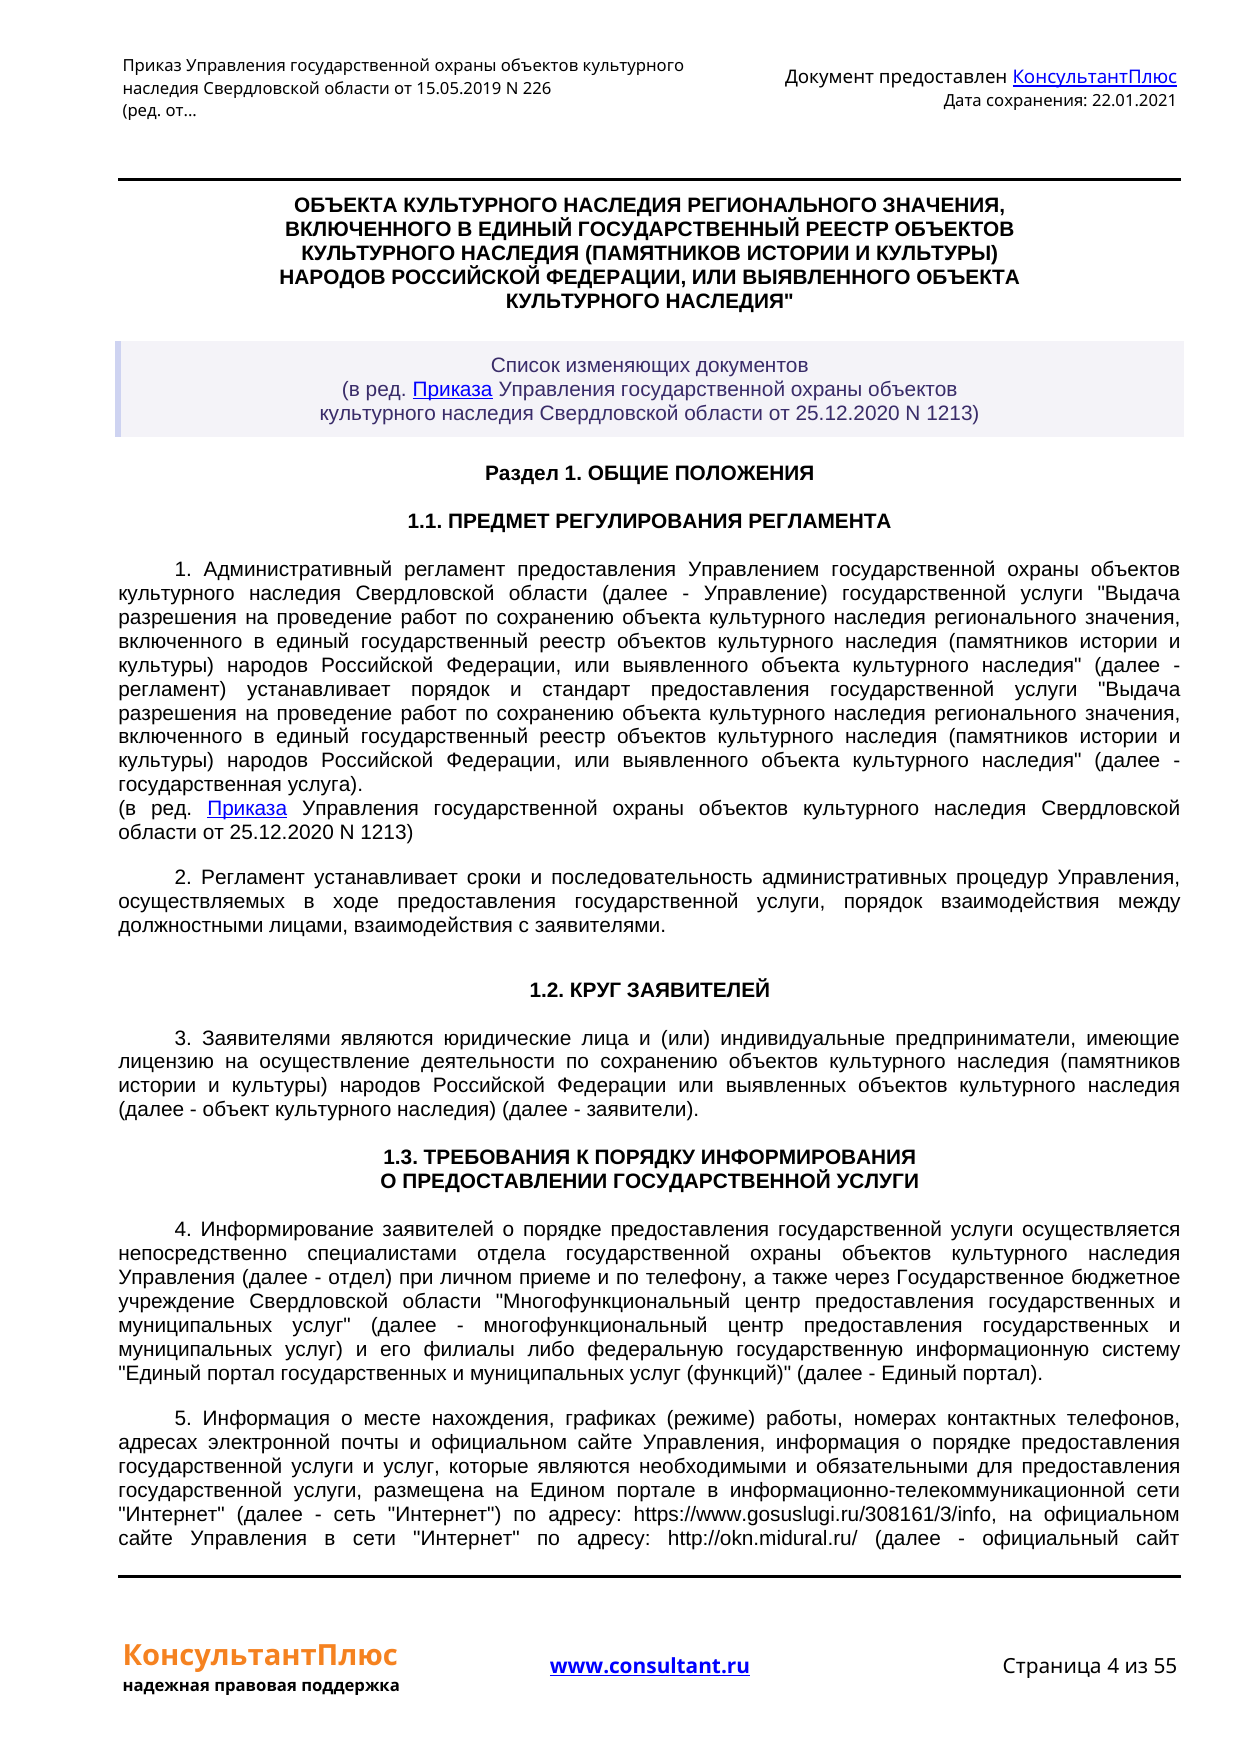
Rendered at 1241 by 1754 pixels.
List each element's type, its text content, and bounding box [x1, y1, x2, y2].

title КУЛЬТУРНОГО НАСЛЕДИЯ (ПАМЯТНИКОВ ИСТОРИИ И КУЛЬТУРЫ) [118, 241, 1181, 265]
text 3. Заявителями являются юридические лица и (или) индивидуальные предприниматели, имеющие лицензию на осуществление деятельности по сохранению объектов культурного наследия (памятников истории и культуры) народов Российской Федерации или выявленных объектов культурного наследия (далее - объект культурного наследия) (далее - заявители). [118, 1025, 1181, 1121]
text 4. Информирование заявителей о порядке предоставления государственной услуги осуществляется непосредственно специалистами отдела государственной охраны объектов культурного наследия Управления (далее - отдел) при личном приеме и по телефону, а также через Государственное бюджетное учреждение Свердловской области "Многофункциональный центр предоставления государственных и муниципальных услуг" (далее - многофункциональный центр предоставления государственных и муниципальных услуг) и его филиалы либо федеральную государственную информационную систему "Единый портал государственных и муниципальных услуг (функций)" (далее - Единый портал). [118, 1217, 1181, 1385]
text 1. Административный регламент предоставления Управлением государственной охраны объектов культурного наследия Свердловской области (далее - Управление) государственной услуги "Выдача разрешения на проведение работ по сохранению объекта культурного наследия регионального значения, включенного в единый государственный реестр объектов культурного наследия (памятников истории и культуры) народов Российской Федерации, или выявленного объекта культурного наследия" (далее - регламент) устанавливает порядок и стандарт предоставления государственной услуги "Выдача разрешения на проведение работ по сохранению объекта культурного наследия регионального значения, включенного в единый государственный реестр объектов культурного наследия (памятников истории и культуры) народов Российской Федерации, или выявленного объекта культурного наследия" (далее - государственная услуга). [118, 557, 1181, 796]
title ОБЪЕКТА КУЛЬТУРНОГО НАСЛЕДИЯ РЕГИОНАЛЬНОГО ЗНАЧЕНИЯ, [118, 193, 1181, 217]
title КУЛЬТУРНОГО НАСЛЕДИЯ" [118, 289, 1181, 313]
title 1.2. КРУГ ЗАЯВИТЕЛЕЙ [118, 977, 1181, 1001]
text 5. Информация о месте нахождения, графиках (режиме) работы, номерах контактных телефонов, адресах электронной почты и официальном сайте Управления, информация о порядке предоставления государственной услуги и услуг, которые являются необходимыми и обязательными для предоставления государственной услуги, размещена на Едином портале в информационно-телекоммуникационной сети "Интернет" (далее - сеть "Интернет") по адресу: https://www.gosuslugi.ru/308161/3/info, на официальном сайте Управления в сети "Интернет" по адресу: http://okn.midural.ru/ (далее - официальный сайт [118, 1406, 1181, 1549]
title 1.3. ТРЕБОВАНИЯ К ПОРЯДКУ ИНФОРМИРОВАНИЯ [118, 1145, 1181, 1169]
title ВКЛЮЧЕННОГО В ЕДИНЫЙ ГОСУДАРСТВЕННЫЙ РЕЕСТР ОБЪЕКТОВ [118, 217, 1181, 241]
text (в ред. Приказа Управления государственной охраны объектов культурного наследия Свердловской области от 25.12.2020 N 1213) [118, 796, 1181, 844]
title НАРОДОВ РОССИЙСКОЙ ФЕДЕРАЦИИ, ИЛИ ВЫЯВЛЕННОГО ОБЪЕКТА [118, 265, 1181, 289]
title 1.1. ПРЕДМЕТ РЕГУЛИРОВАНИЯ РЕГЛАМЕНТА [118, 509, 1181, 533]
table_header Список изменяющих документов (в ред. Приказа Управления государственной охраны объектов культурного наследия Свердловской области от 25.12.2020 N 1213) [121, 341, 1178, 437]
title О ПРЕДОСТАВЛЕНИИ ГОСУДАРСТВЕННОЙ УСЛУГИ [118, 1169, 1181, 1193]
text 2. Регламент устанавливает сроки и последовательность административных процедур Управления, осуществляемых в ходе предоставления государственной услуги, порядок взаимодействия между должностными лицами, взаимодействия с заявителями. [118, 865, 1181, 937]
title Раздел 1. ОБЩИЕ ПОЛОЖЕНИЯ [118, 461, 1181, 485]
